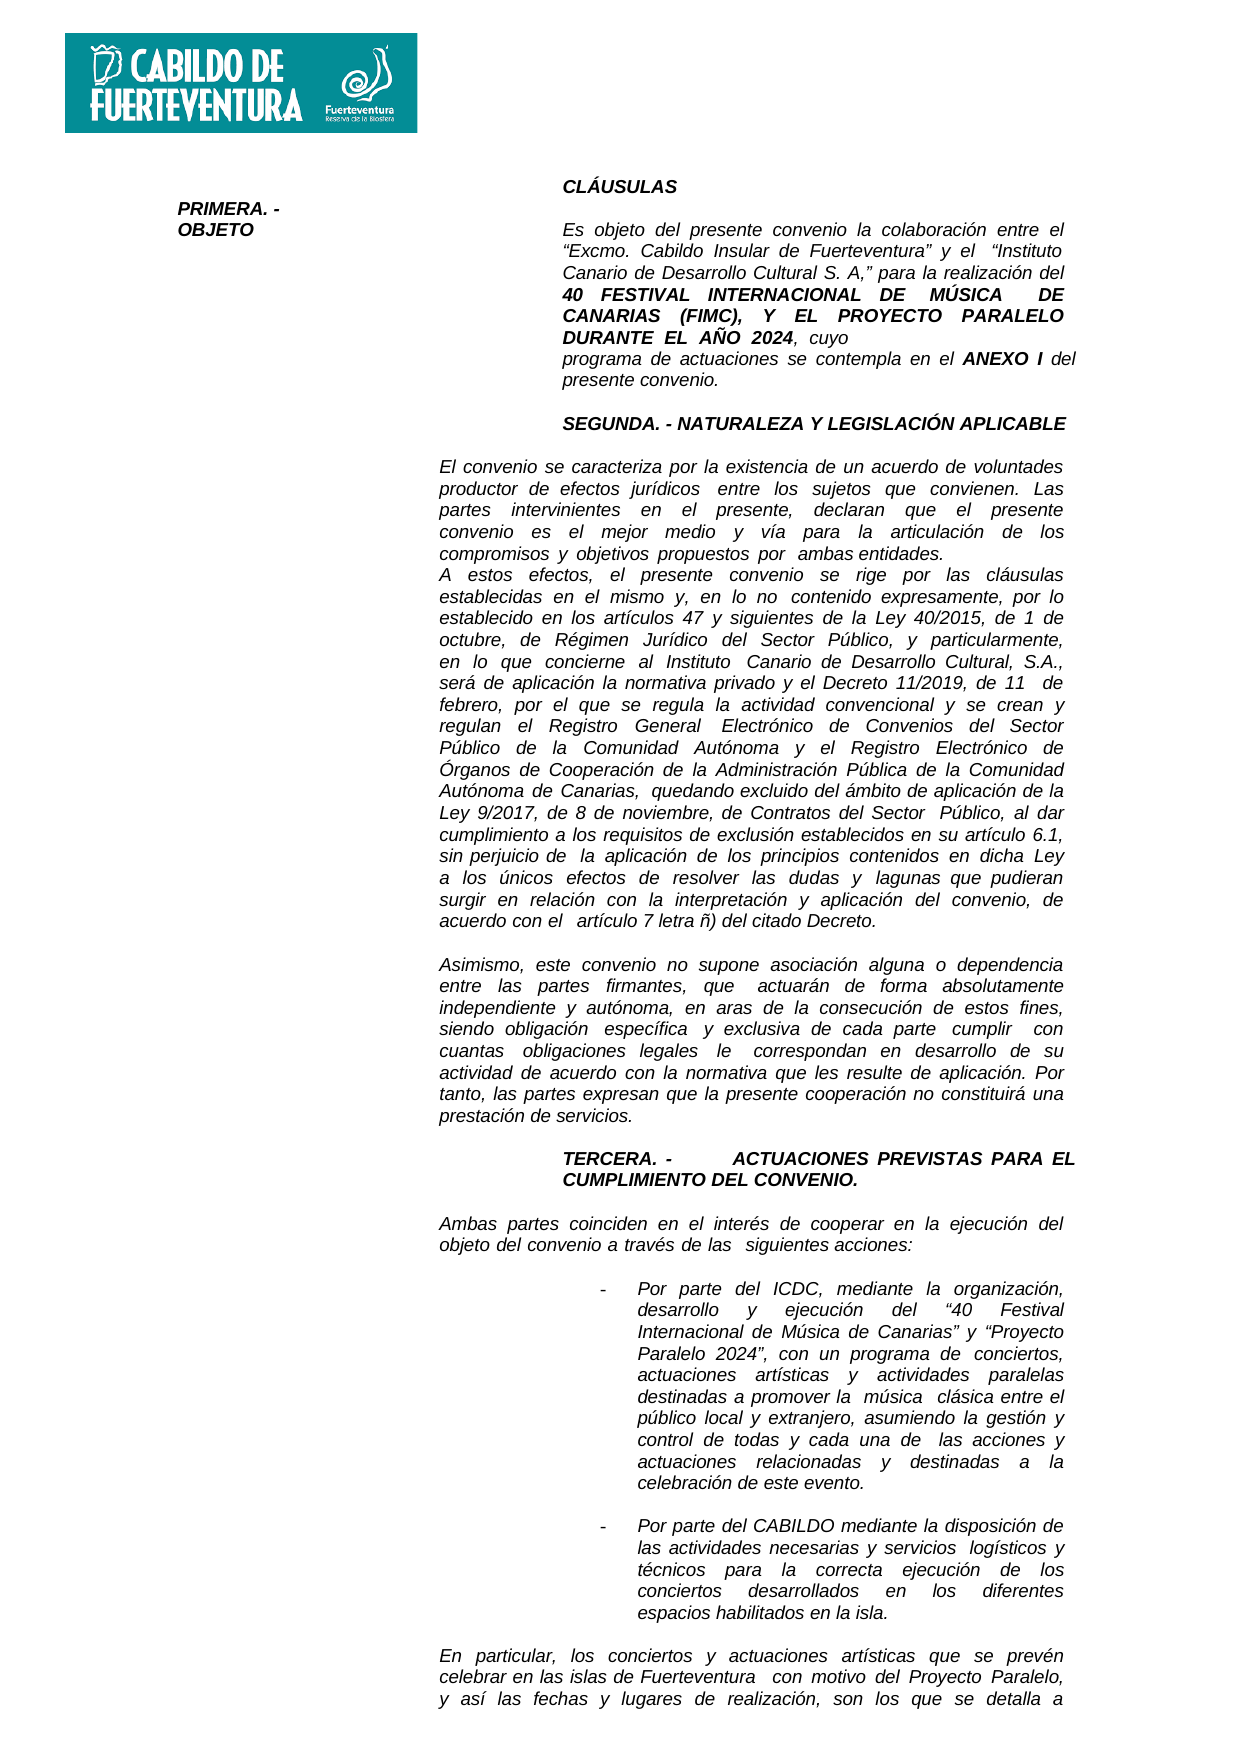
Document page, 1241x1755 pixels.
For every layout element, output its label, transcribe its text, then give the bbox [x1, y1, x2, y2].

text CLÁUSULAS [562, 176, 1076, 197]
text Es objeto del presente convenio la colaboración entre el “Excmo. Cabildo Insular de Fuerteventura” y el “Instituto Canario de Desarrollo Cultural S. A,” para la realización del 40 FESTIVAL INTERNACIONAL DE MÚSICA DE CANARIAS (FIMC), Y EL PROYECTO PARALELO DURANTE EL AÑO 2024, cuyo [562, 219, 1064, 348]
text Ambas partes coinciden en el interés de cooperar en la ejecución del objeto del convenio a través de las siguientes acciones: [439, 1212, 1064, 1256]
subtitle PRIMERA. - OBJETO [177, 197, 363, 241]
text En particular, los conciertos y actuaciones artísticas que se prevén celebrar en las islas de Fuerteventura con motivo del Proyecto Paralelo, y así las fechas y lugares de realización, son los que se detalla a [439, 1644, 1064, 1709]
text A estos efectos, el presente convenio se rige por las cláusulas establecidas en el mismo y, en lo no contenido expresamente, por lo establecido en los artículos 47 y siguientes de la Ley 40/2015, de 1 de octubre, de Régimen Jurídico del Sector Público, y particularmente, en lo que concierne al Instituto Canario de Desarrollo Cultural, S.A., será de aplicación la normativa privado y el Decreto 11/2019, de 11 de febrero, por el que se regula la actividad convencional y se crean y regulan el Registro General Electrónico de Convenios del Sector Público de la Comunidad Autónoma y el Registro Electrónico de Órganos de Cooperación de la Administración Pública de la Comunidad Autónoma de Canarias, quedando excluido del ámbito de aplicación de la Ley 9/2017, de 8 de noviembre, de Contratos del Sector Público, al dar cumplimiento a los requisitos de exclusión establecidos en su artículo 6.1, sin perjuicio de la aplicación de los principios contenidos en dicha Ley a los únicos efectos de resolver las dudas y lagunas que pudieran surgir en relación con la interpretación y aplicación del convenio, de acuerdo con el artículo 7 letra ñ) del citado Decreto. [439, 564, 1064, 932]
text programa de actuaciones se contempla en el ANEXO I del presente convenio. [562, 348, 1076, 391]
list Por parte del CABILDO mediante la disposición de las actividades necesarias y servicios logísticos y técnicos para la correcta ejecución de los conciertos desarrollados en los diferentes espacios habilitados en la isla. [600, 1515, 1064, 1623]
text El convenio se caracteriza por la existencia de un acuerdo de voluntades productor de efectos jurídicos entre los sujetos que convienen. Las partes intervinientes en el presente, declaran que el presente convenio es el mejor medio y vía para la articulación de los compromisos y objetivos propuestos por ambas entidades. [439, 456, 1064, 564]
subtitle TERCERA. - ACTUACIONES PREVISTAS PARA EL CUMPLIMIENTO DEL CONVENIO. [562, 1148, 1076, 1191]
subtitle SEGUNDA. - NATURALEZA Y LEGISLACIÓN APLICABLE [562, 413, 1076, 434]
list Por parte del ICDC, mediante la organización, desarrollo y ejecución del “40 Festival Internacional de Música de Canarias” y “Proyecto Paralelo 2024”, con un programa de conciertos, actuaciones artísticas y actividades paralelas destinadas a promover la música clásica entre el público local y extranjero, asumiendo la gestión y control de todas y cada una de las acciones y actuaciones relacionadas y destinadas a la celebración de este evento. [600, 1277, 1064, 1493]
text Asimismo, este convenio no supone asociación alguna o dependencia entre las partes firmantes, que actuarán de forma absolutamente independiente y autónoma, en aras de la consecución de estos fines, siendo obligación específica y exclusiva de cada parte cumplir con cuantas obligaciones legales le correspondan en desarrollo de su actividad de acuerdo con la normativa que les resulte de aplicación. Por tanto, las partes expresan que la presente cooperación no constituirá una prestación de servicios. [439, 953, 1064, 1126]
